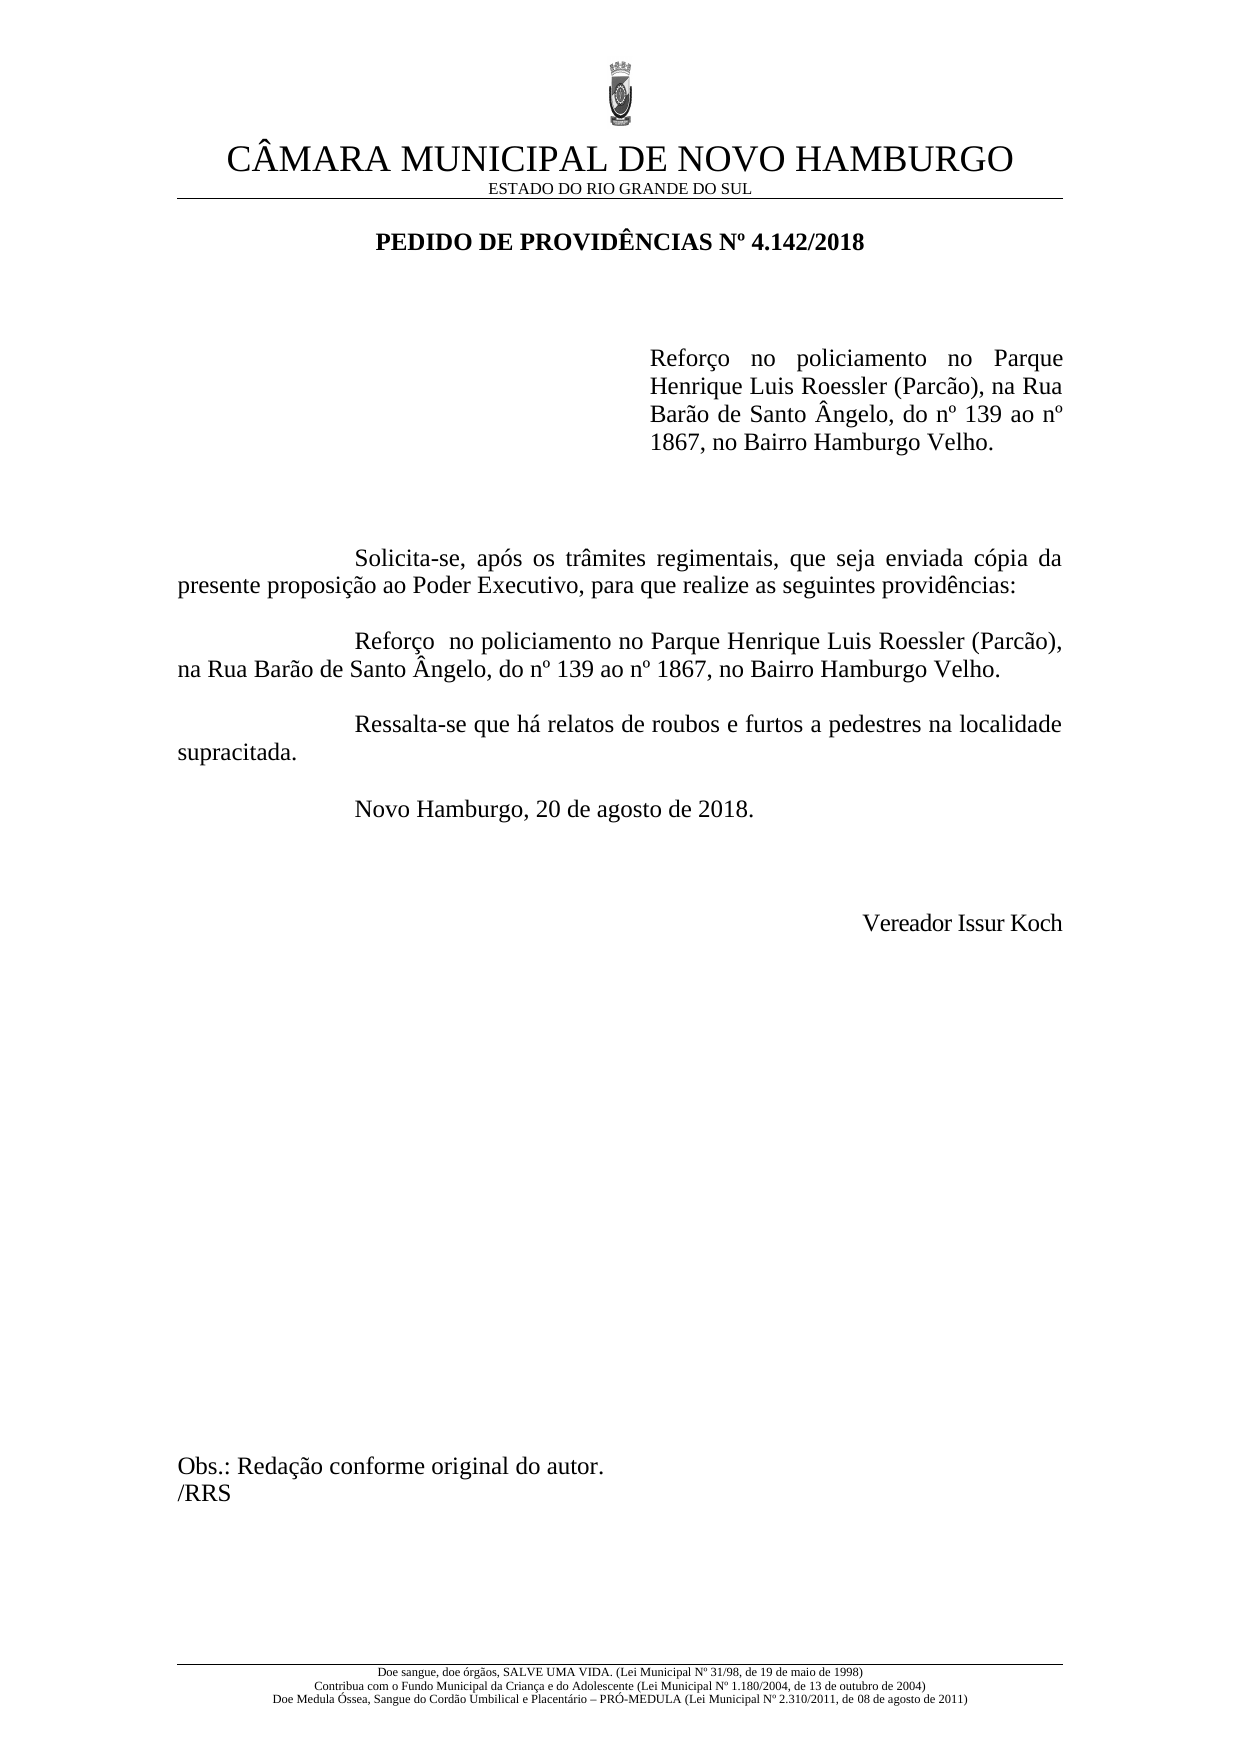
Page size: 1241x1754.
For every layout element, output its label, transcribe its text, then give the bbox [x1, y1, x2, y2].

text Reforço no policiamento no Parque Henrique Luis Roessler (Parcão), na Rua Barão de Santo Ângelo, do nº 139 ao nº 1867, no Bairro Hamburgo Velho. [649, 344, 1063, 455]
text Solicita-se, após os trâmites regimentais, que seja enviada cópia da presente proposição ao Poder Executivo, para que realize as seguintes providências: [177, 544, 1063, 599]
text Ressalta-se que há relatos de roubos e furtos a pedestres na localidade supracitada. [177, 710, 1063, 766]
text Obs.: Redação conforme original do autor. [177, 1452, 1063, 1479]
text /RRS [177, 1479, 1063, 1507]
text PEDIDO DE PROVIDÊNCIAS Nº 4.142/2018 [177, 228, 1063, 256]
text Reforço no policiamento no Parque Henrique Luis Roessler (Parcão), na Rua Barão de Santo Ângelo, do nº 139 ao nº 1867, no Bairro Hamburgo Velho. [177, 627, 1063, 682]
text Novo Hamburgo, 20 de agosto de 2018. [177, 795, 1063, 823]
text Vereador Issur Koch [177, 909, 1063, 937]
